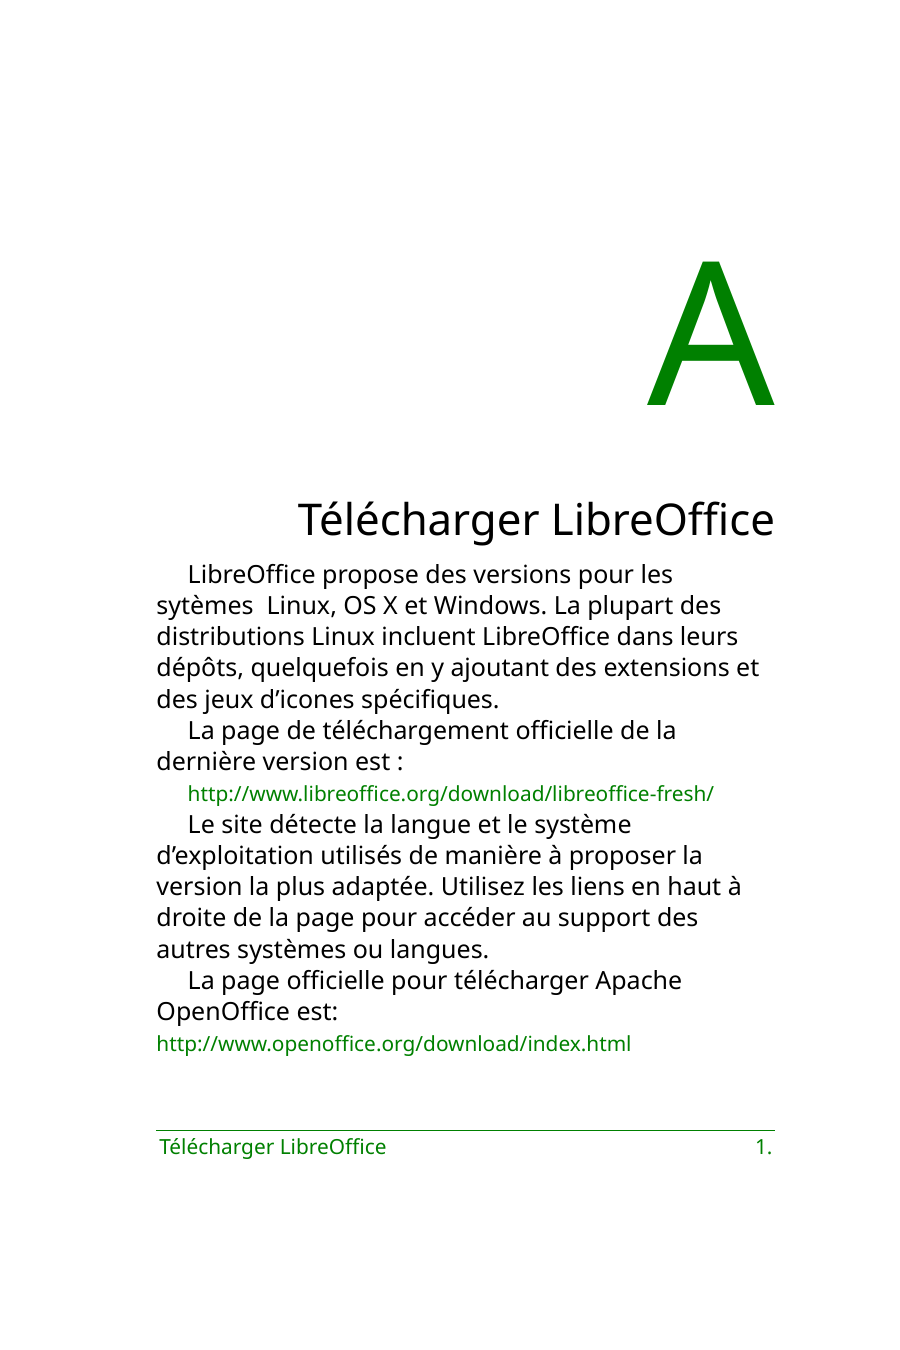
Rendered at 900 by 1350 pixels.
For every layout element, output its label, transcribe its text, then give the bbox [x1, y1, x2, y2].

text LibreOffice propose des versions pour les sytèmes Linux, OS X et Windows. La plupart des distributions Linux incluent LibreOffice dans leurs dépôts, quelquefois en y ajoutant des extensions et des jeux d’icones spécifiques. [156, 558, 775, 714]
text Le site détecte la langue et le système d’exploitation utilisés de manière à proposer la version la plus adaptée. Utilisez les liens en haut à droite de la page pour accéder au support des autres systèmes ou langues. [156, 808, 775, 964]
text http://www.libreoffice.org/download/libreoffice-fresh/ [156, 777, 775, 808]
text La page de téléchargement officielle de la dernière version est : [156, 714, 775, 777]
subtitle Télécharger LibreOffice [156, 489, 775, 549]
text La page officielle pour télécharger Apache OpenOffice est: http://www.openoffice.org/download/index.html [156, 964, 775, 1058]
text A [156, 192, 775, 464]
